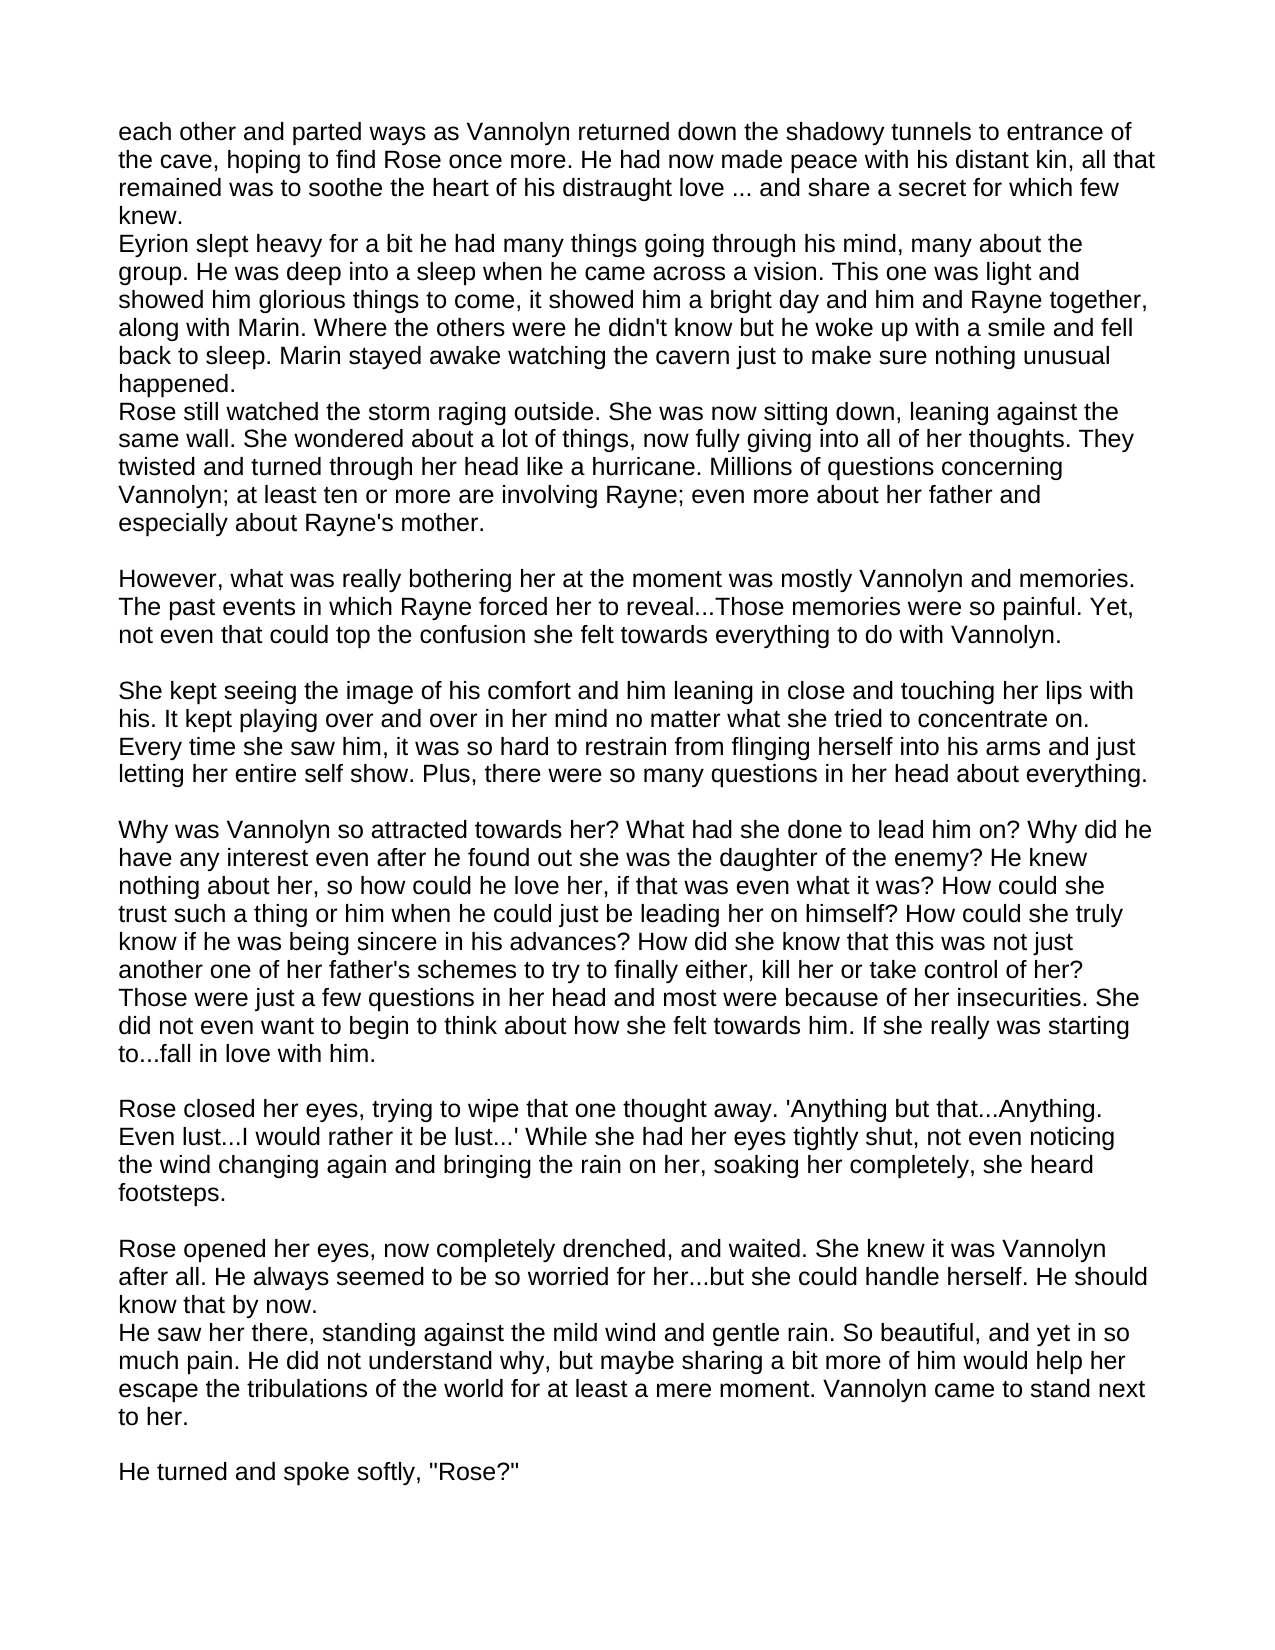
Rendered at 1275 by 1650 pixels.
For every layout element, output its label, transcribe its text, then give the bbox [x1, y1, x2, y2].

text each other and parted ways as Vannolyn returned down the shadowy tunnels to entrance of the cave, hoping to find Rose once more. He had now made peace with his distant kin, all that remained was to soothe the heart of his distraught love ... and share a secret for which few knew. Eyrion slept heavy for a bit he had many things going through his mind, many about the group. He was deep into a sleep when he came across a vision. This one was light and showed him glorious things to come, it showed him a bright day and him and Rayne together, along with Marin. Where the others were he didn't know but he woke up with a smile and fell back to sleep. Marin stayed awake watching the cavern just to make sure nothing unusual happened. Rose still watched the storm raging outside. She was now sitting down, leaning against the same wall. She wondered about a lot of things, now fully giving into all of her thoughts. They twisted and turned through her head like a hurricane. Millions of questions concerning Vannolyn; at least ten or more are involving Rayne; even more about her father and especially about Rayne's mother. However, what was really bothering her at the moment was mostly Vannolyn and memories. The past events in which Rayne forced her to reveal...Those memories were so painful. Yet, not even that could top the confusion she felt towards everything to do with Vannolyn. She kept seeing the image of his comfort and him leaning in close and touching her lips with his. It kept playing over and over in her mind no matter what she tried to concentrate on. Every time she saw him, it was so hard to restrain from flinging herself into his arms and just letting her entire self show. Plus, there were so many questions in her head about everything. Why was Vannolyn so attracted towards her? What had she done to lead him on? Why did he have any interest even after he found out she was the daughter of the enemy? He knew nothing about her, so how could he love her, if that was even what it was? How could she trust such a thing or him when he could just be leading her on himself? How could she truly know if he was being sincere in his advances? How did she know that this was not just another one of her father's schemes to try to finally either, kill her or take control of her? Those were just a few questions in her head and most were because of her insecurities. She did not even want to begin to think about how she felt towards him. If she really was starting to...fall in love with him. Rose closed her eyes, trying to wipe that one thought away. 'Anything but that...Anything. Even lust...I would rather it be lust...' While she had her eyes tightly shut, not even noticing the wind changing again and bringing the rain on her, soaking her completely, she heard footsteps. Rose opened her eyes, now completely drenched, and waited. She knew it was Vannolyn after all. He always seemed to be so worried for her...but she could handle herself. He should know that by now. He saw her there, standing against the mild wind and gentle rain. So beautiful, and yet in so much pain. He did not understand why, but maybe sharing a bit more of him would help her escape the tribulations of the world for at least a mere moment. Vannolyn came to stand next to her. He turned and spoke softly, "Rose?" [118, 118, 1157, 1514]
